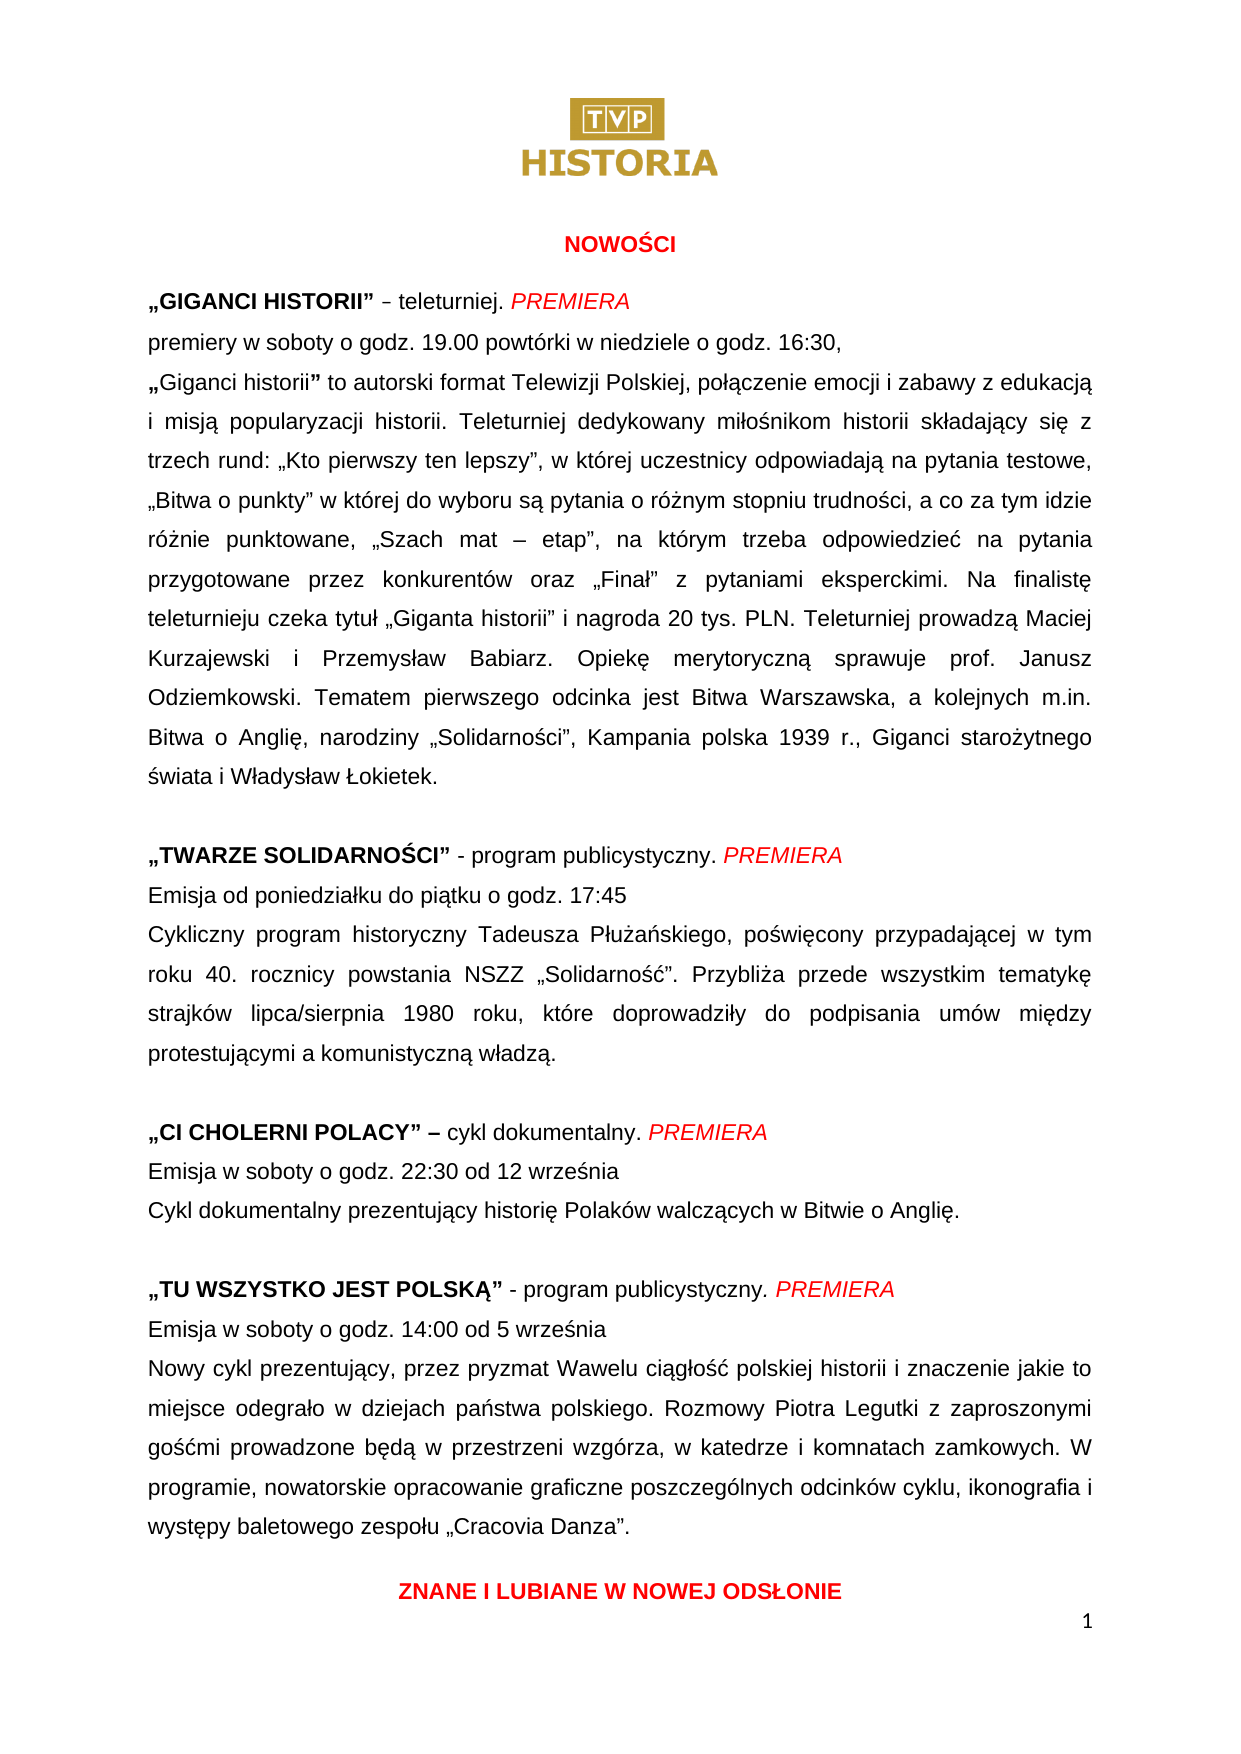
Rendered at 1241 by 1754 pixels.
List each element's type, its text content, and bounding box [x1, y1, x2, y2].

text premiery w soboty o godz. 19.00 powtórki w niedziele o godz. 16:30, [148, 329, 1093, 355]
text Nowy cykl prezentujący, przez pryzmat Wawelu ciągłość polskiej historii i znaczenie jakie to miejsce odegrało w dziejach państwa polskiego. Rozmowy Piotra Legutki z zaproszonymi gośćmi prowadzone będą w przestrzeni wzgórza, w katedrze i komnatach zamkowych. W programie, nowatorskie opracowanie graficzne poszczególnych odcinków cyklu, ikonografia i występy baletowego zespołu „Cracovia Danza”. [148, 1355, 1093, 1540]
text „CI CHOLERNI POLACY” – cykl dokumentalny. PREMIERA [148, 1118, 1093, 1145]
text Emisja w soboty o godz. 14:00 od 5 września [148, 1316, 1093, 1342]
text ZNANE I LUBIANE W NOWEJ ODSŁONIE [148, 1578, 1093, 1604]
text „TWARZE SOLIDARNOŚCI” - program publicystyczny. PREMIERA [148, 842, 1093, 868]
text Emisja od poniedziałku do piątku o godz. 17:45 [148, 882, 1093, 908]
text „TU WSZYSTKO JEST POLSKĄ” - program publicystyczny. PREMIERA [148, 1276, 1093, 1303]
text „GIGANCI HISTORII” – teleturniej. PREMIERA [148, 287, 1093, 315]
text Cykl dokumentalny prezentujący historię Polaków walczących w Bitwie o Anglię. [148, 1197, 1093, 1224]
text Cykliczny program historyczny Tadeusza Płużańskiego, poświęcony przypadającej w tym roku 40. rocznicy powstania NSZZ „Solidarność”. Przybliża przede wszystkim tematykę strajków lipca/sierpnia 1980 roku, które doprowadziły do podpisania umów między protestującymi a komunistyczną władzą. [148, 921, 1093, 1066]
text Emisja w soboty o godz. 22:30 od 12 września [148, 1158, 1093, 1184]
text „Giganci historii” to autorski format Telewizji Polskiej, połączenie emocji i zabawy z edukacją i misją popularyzacji historii. Teleturniej dedykowany miłośnikom historii składający się z trzech rund: „Kto pierwszy ten lepszy”, w której uczestnicy odpowiadają na pytania testowe, „Bitwa o punkty” w której do wyboru są pytania o różnym stopniu trudności, a co za tym idzie różnie punktowane, „Szach mat – etap”, na którym trzeba odpowiedzieć na pytania przygotowane przez konkurentów oraz „Finał” z pytaniami eksperckimi. Na finalistę teleturnieju czeka tytuł „Giganta historii” i nagroda 20 tys. PLN. Teleturniej prowadzą Maciej Kurzajewski i Przemysław Babiarz. Opiekę merytoryczną sprawuje prof. Janusz Odziemkowski. Tematem pierwszego odcinka jest Bitwa Warszawska, a kolejnych m.in. Bitwa o Anglię, narodziny „Solidarności”, Kampania polska 1939 r., Giganci starożytnego świata i Władysław Łokietek. [148, 368, 1093, 789]
text NOWOŚCI [148, 231, 1093, 257]
